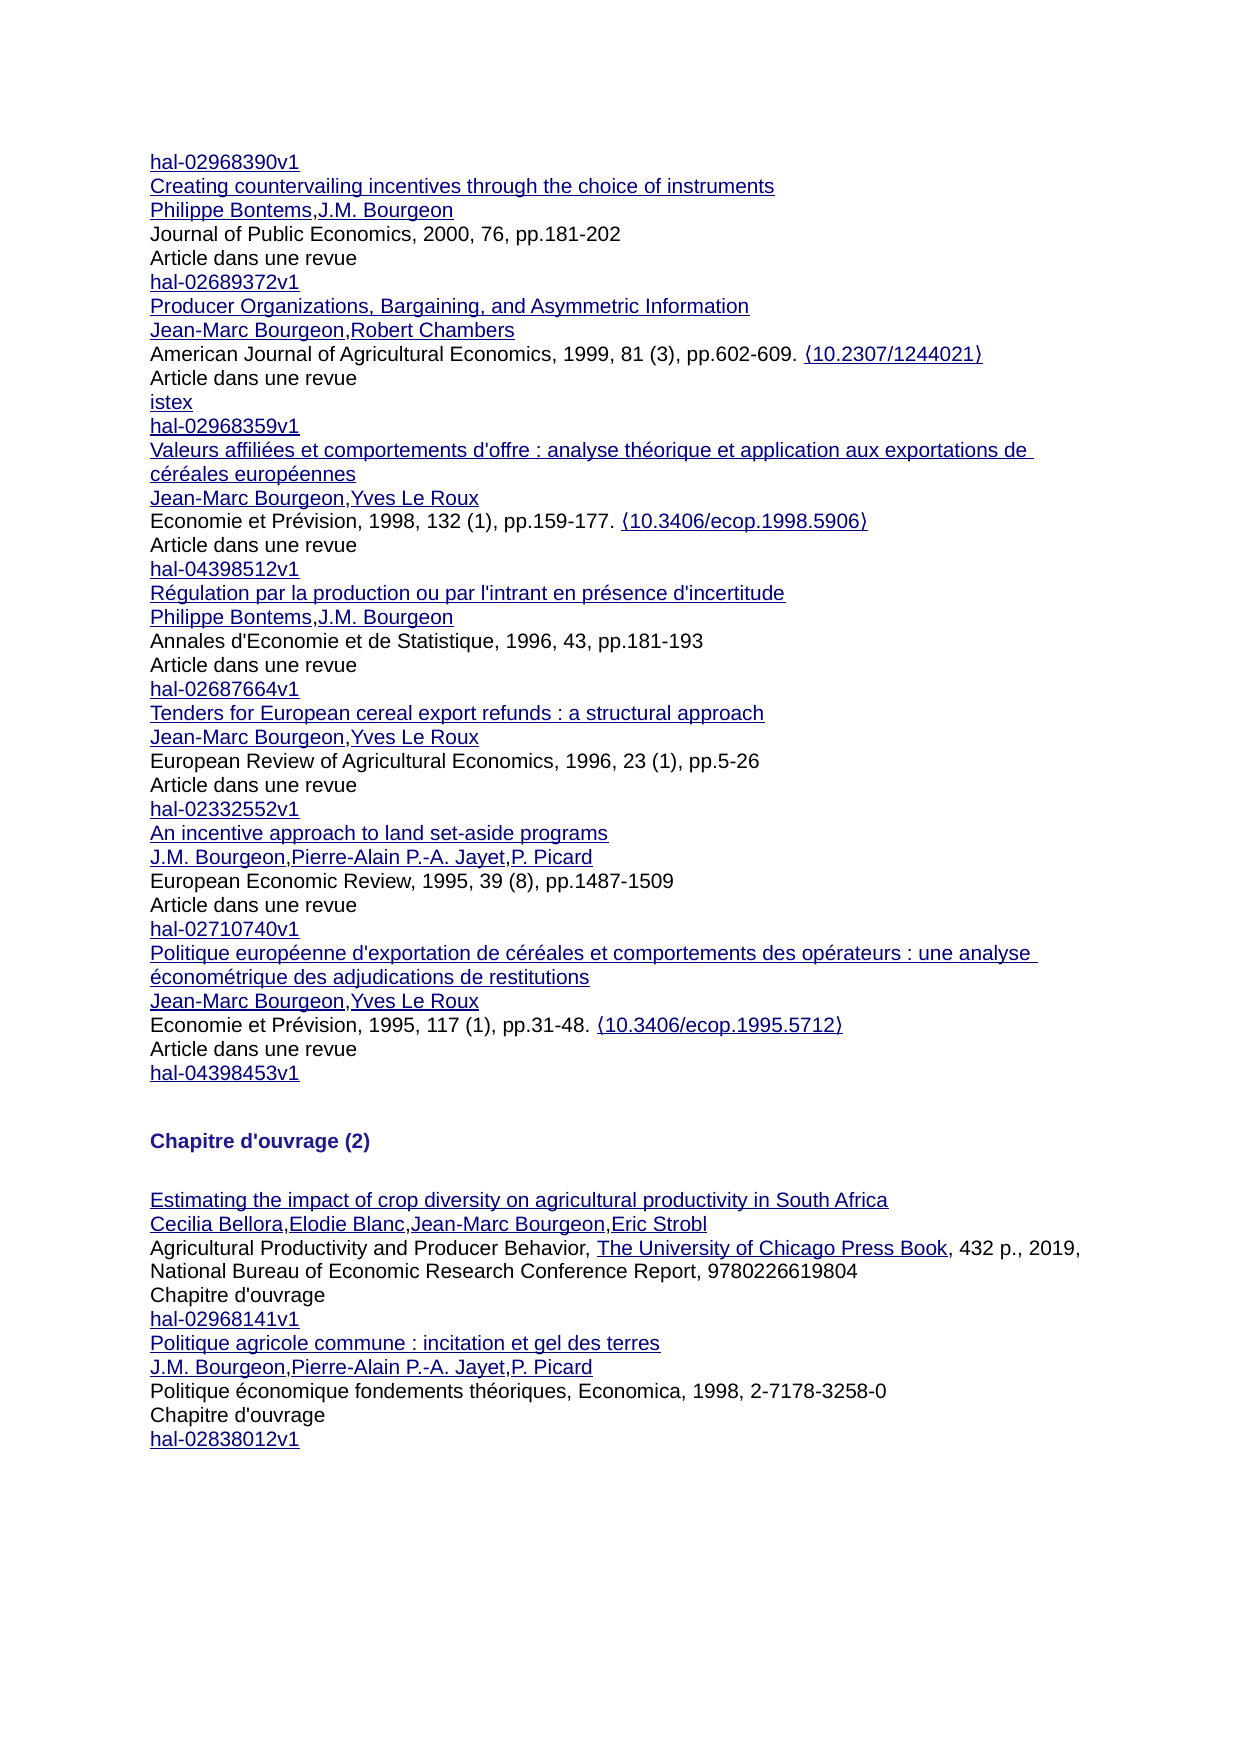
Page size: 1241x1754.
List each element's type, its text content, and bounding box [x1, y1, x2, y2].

table_cell Producer Organizations, Bargaining, and Asymmetric Information Jean-Marc Bourgeon,Robert Chambers American Journal of Agricultural Economics, 1999, 81 (3), pp.602-609. ⟨10.2307/1244021⟩ Article dans une revue istex hal-02968359v1 [150, 294, 1090, 437]
table_cell Régulation par la production ou par l'intrant en présence d'incertitude Philippe Bontems,J.M. Bourgeon Annales d'Economie et de Statistique, 1996, 43, pp.181-193 Article dans une revue hal-02687664v1 [150, 581, 1090, 701]
table_cell Tenders for European cereal export refunds : a structural approach Jean-Marc Bourgeon,Yves Le Roux European Review of Agricultural Economics, 1996, 23 (1), pp.5-26 Article dans une revue hal-02332552v1 [150, 701, 1090, 821]
table_cell Creating countervailing incentives through the choice of instruments Philippe Bontems,J.M. Bourgeon Journal of Public Economics, 2000, 76, pp.181-202 Article dans une revue hal-02689372v1 [150, 174, 1090, 294]
table_cell Politique agricole commune : incitation et gel des terres J.M. Bourgeon,Pierre-Alain P.-A. Jayet,P. Picard Politique économique fondements théoriques, Economica, 1998, 2-7178-3258-0 Chapitre d'ouvrage hal-02838012v1 [150, 1331, 1090, 1451]
table_cell hal-02968390v1 [150, 150, 1090, 174]
table_cell An incentive approach to land set-aside programs J.M. Bourgeon,Pierre-Alain P.-A. Jayet,P. Picard European Economic Review, 1995, 39 (8), pp.1487-1509 Article dans une revue hal-02710740v1 [150, 821, 1090, 941]
table_cell Valeurs affiliées et comportements d'offre : analyse théorique et application aux exportations de céréales européennes Jean-Marc Bourgeon,Yves Le Roux Economie et Prévision, 1998, 132 (1), pp.159-177. ⟨10.3406/ecop.1998.5906⟩ Article dans une revue hal-04398512v1 [150, 438, 1090, 581]
table_cell Politique européenne d'exportation de céréales et comportements des opérateurs : une analyse économétrique des adjudications de restitutions Jean-Marc Bourgeon,Yves Le Roux Economie et Prévision, 1995, 117 (1), pp.31-48. ⟨10.3406/ecop.1995.5712⟩ Article dans une revue hal-04398453v1 [150, 941, 1090, 1084]
table_header Estimating the impact of crop diversity on agricultural productivity in South Africa Cecilia Bellora,Elodie Blanc,Jean-Marc Bourgeon,Eric Strobl Agricultural Productivity and Producer Behavior, The University of Chicago Press Book, 432 p., 2019, National Bureau of Economic Research Conference Report, 9780226619804 Chapitre d'ouvrage hal-02968141v1 [150, 1188, 1090, 1331]
subtitle Chapitre d'ouvrage (2) [150, 1129, 1090, 1153]
